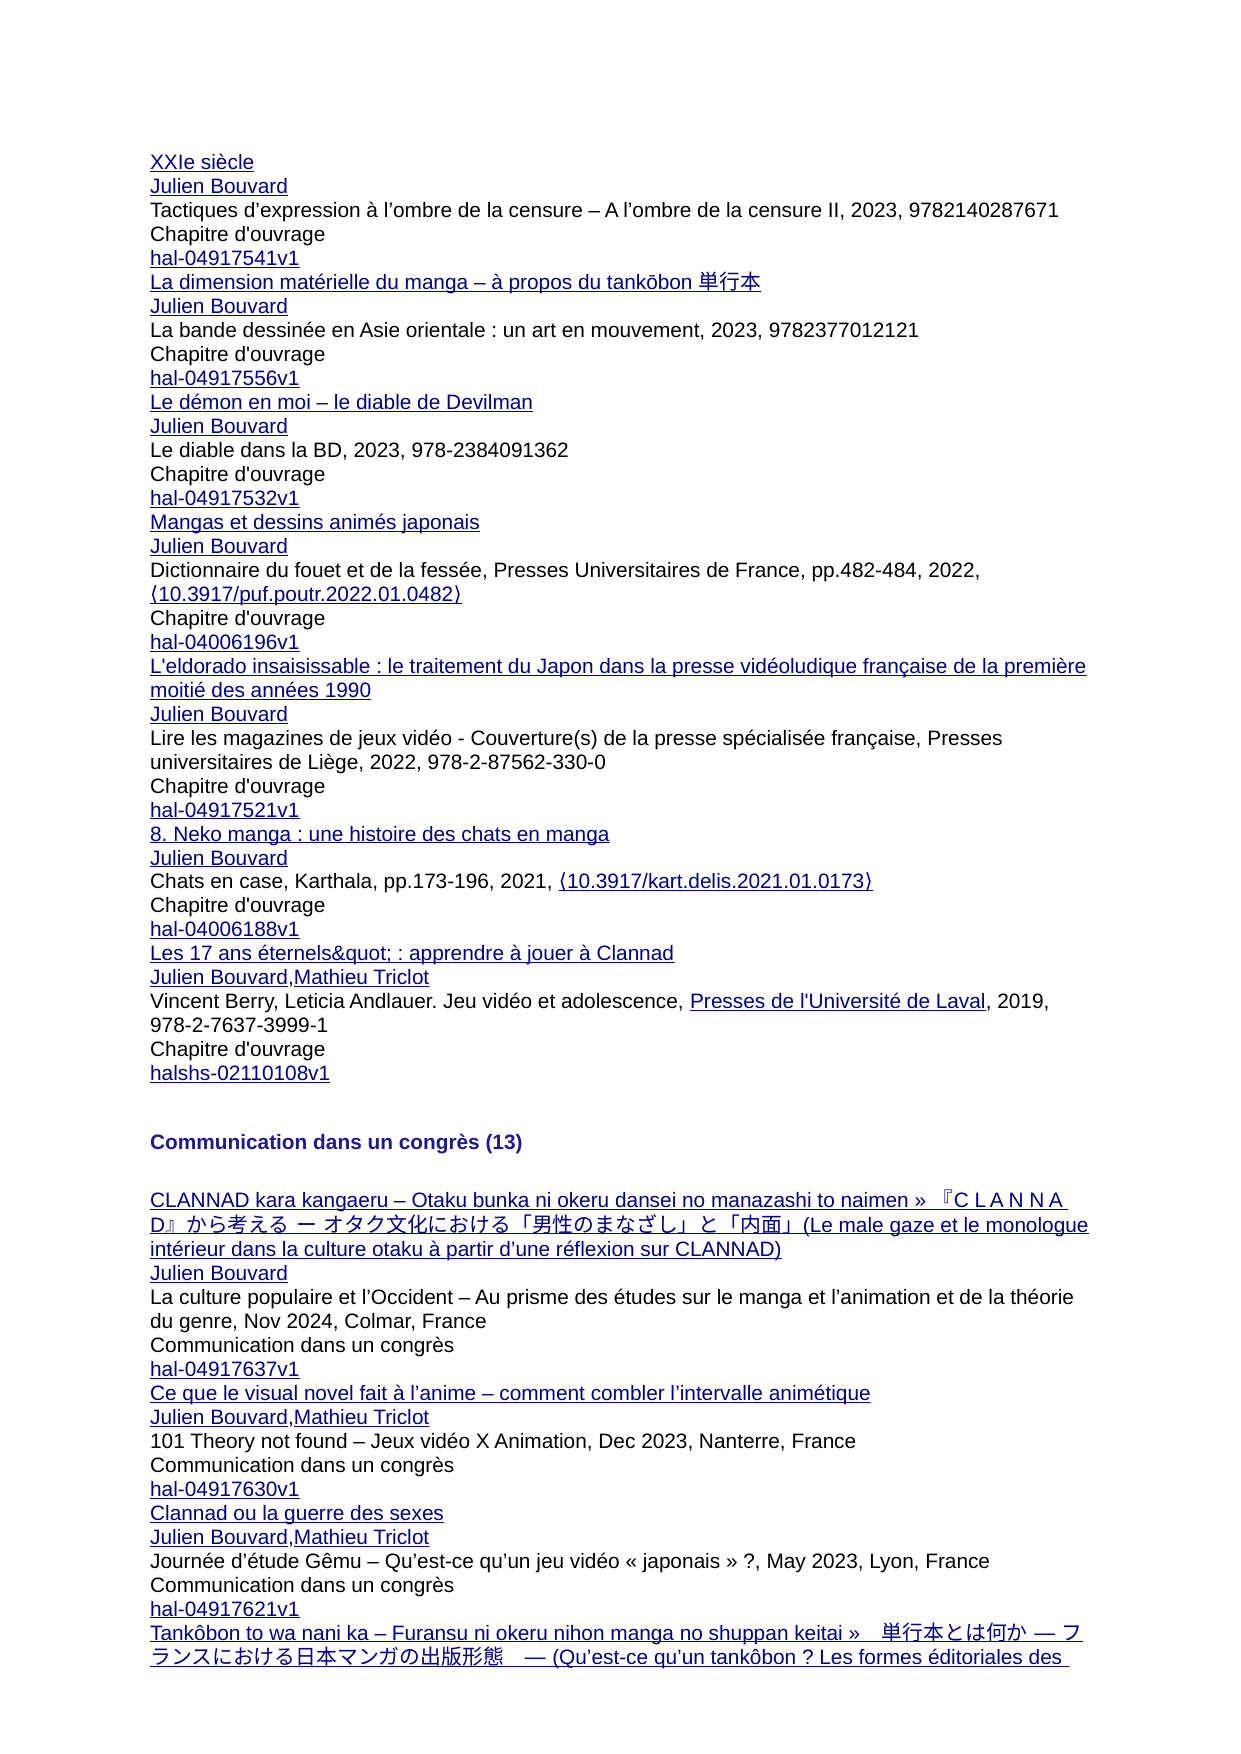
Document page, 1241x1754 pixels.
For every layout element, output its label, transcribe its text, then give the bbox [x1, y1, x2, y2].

table_cell Tankôbon to wa nani ka – Furansu ni okeru nihon manga no shuppan keitai » 単行本とは何か ― フランスにおける日本マンガの出版形態 ― (Qu’est-ce qu’un tankôbon ? Les formes éditoriales des [150, 1620, 1090, 1669]
table_cell Les 17 ans éternels&quot; : apprendre à jouer à Clannad Julien Bouvard,Mathieu Triclot Vincent Berry, Leticia Andlauer. Jeu vidéo et adolescence, Presses de l'Université de Laval, 2019, 978-2-7637-3999-1 Chapitre d'ouvrage halshs-02110108v1 [150, 941, 1090, 1085]
table_cell Mangas et dessins animés japonais Julien Bouvard Dictionnaire du fouet et de la fessée, Presses Universitaires de France, pp.482-484, 2022, ⟨10.3917/puf.poutr.2022.01.0482⟩ Chapitre d'ouvrage hal-04006196v1 [150, 510, 1090, 654]
table_cell 8. Neko manga : une histoire des chats en manga Julien Bouvard Chats en case, Karthala, pp.173-196, 2021, ⟨10.3917/kart.delis.2021.01.0173⟩ Chapitre d'ouvrage hal-04006188v1 [150, 821, 1090, 941]
table_cell L'eldorado insaisissable : le traitement du Japon dans la presse vidéoludique française de la première moitié des années 1990 Julien Bouvard Lire les magazines de jeux vidéo - Couverture(s) de la presse spécialisée française, Presses universitaires de Liège, 2022, 978-2-87562-330-0 Chapitre d'ouvrage hal-04917521v1 [150, 654, 1090, 821]
table_cell Le démon en moi – le diable de Devilman Julien Bouvard Le diable dans la BD, 2023, 978-2384091362 Chapitre d'ouvrage hal-04917532v1 [150, 390, 1090, 510]
table_cell Ce que le visual novel fait à l’anime – comment combler l’intervalle animétique Julien Bouvard,Mathieu Triclot 101 Theory not found – Jeux vidéo X Animation, Dec 2023, Nanterre, France Communication dans un congrès hal-04917630v1 [150, 1381, 1090, 1501]
subtitle Communication dans un congrès (13) [150, 1130, 1090, 1154]
table_cell La dimension matérielle du manga – à propos du tankōbon 単行本 Julien Bouvard La bande dessinée en Asie orientale : un art en mouvement, 2023, 9782377012121 Chapitre d'ouvrage hal-04917556v1 [150, 270, 1090, 390]
table_cell Clannad ou la guerre des sexes Julien Bouvard,Mathieu Triclot Journée d’étude Gêmu – Qu’est-ce qu’un jeu vidéo « japonais » ?, May 2023, Lyon, France Communication dans un congrès hal-04917621v1 [150, 1501, 1090, 1620]
table_header CLANNAD kara kangaeru – Otaku bunka ni okeru dansei no manazashi to naimen » 『C L A N N A D』から考える ー オタク文化における「男性のまなざし」と「内面」(Le male gaze et le monologue intérieur dans la culture otaku à partir d’une réflexion sur CLANNAD) Julien Bouvard La culture populaire et l’Occident – Au prisme des études sur le manga et l’animation et de la théorie du genre, Nov 2024, Colmar, France Communication dans un congrès hal-04917637v1 [150, 1188, 1090, 1381]
table_cell XXIe siècle Julien Bouvard Tactiques d’expression à l’ombre de la censure – A l’ombre de la censure II, 2023, 9782140287671 Chapitre d'ouvrage hal-04917541v1 [150, 150, 1090, 270]
